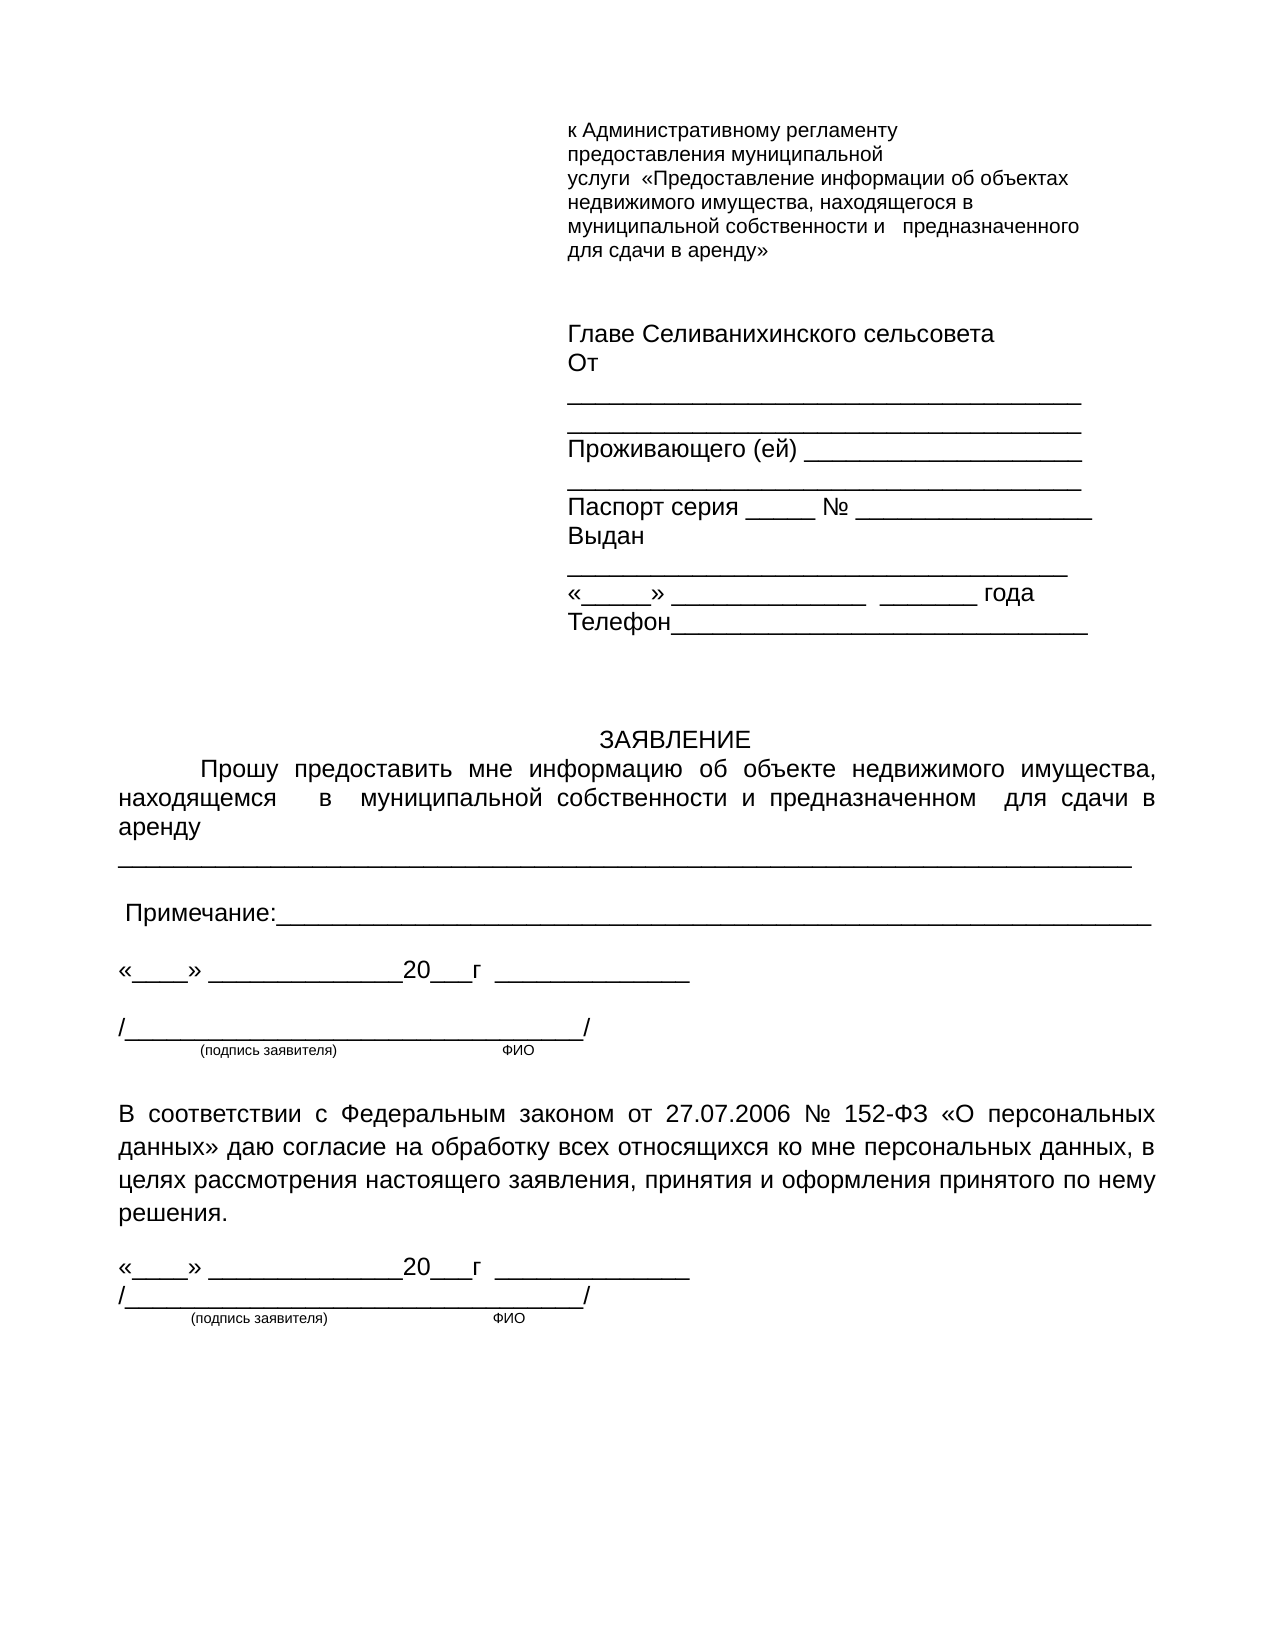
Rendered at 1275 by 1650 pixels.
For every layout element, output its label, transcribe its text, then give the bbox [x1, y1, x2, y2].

text (подпись заявителя) ФИО [118, 1042, 1157, 1070]
table_header [107, 319, 556, 668]
text «____» ______________20___г ______________ /_________________________________/ [118, 1252, 1157, 1309]
text (подпись заявителя) ФИО [118, 1309, 1157, 1338]
text Примечание:_______________________________________________________________ [118, 898, 1157, 927]
text В соответствии с Федеральным законом от 27.07.2006 № 152-ФЗ «О персональных данных» даю согласие на обработку всех относящихся ко мне персональных данных, в целях рассмотрения настоящего заявления, принятия и оформления принятого по нему решения. [118, 1099, 1157, 1227]
table_header Главе Селиванихинского сельсовета От _____________________________________ _____________________________________ Проживающего (ей) ____________________ _____________________________________ Паспорт серия _____ № _________________ Выдан ____________________________________ «_____» ______________ _______ года Телефон______________________________ [556, 319, 1104, 668]
table_header к Административному регламенту предоставления муниципальной услуги «Предоставление информации об объектах недвижимого имущества, находящегося в муниципальной собственности и предназначенного для сдачи в аренду» [556, 118, 1104, 291]
text /_________________________________/ [118, 1013, 1157, 1042]
text Прошу предоставить мне информацию об объекте недвижимого имущества, находящемся в муниципальной собственности и предназначенном для сдачи в аренду [118, 754, 1157, 840]
text _________________________________________________________________________ [118, 840, 1157, 869]
text ЗАЯВЛЕНИЕ [118, 725, 1157, 754]
text «____» ______________20___г ______________ [118, 955, 1157, 984]
table_header [107, 118, 556, 291]
